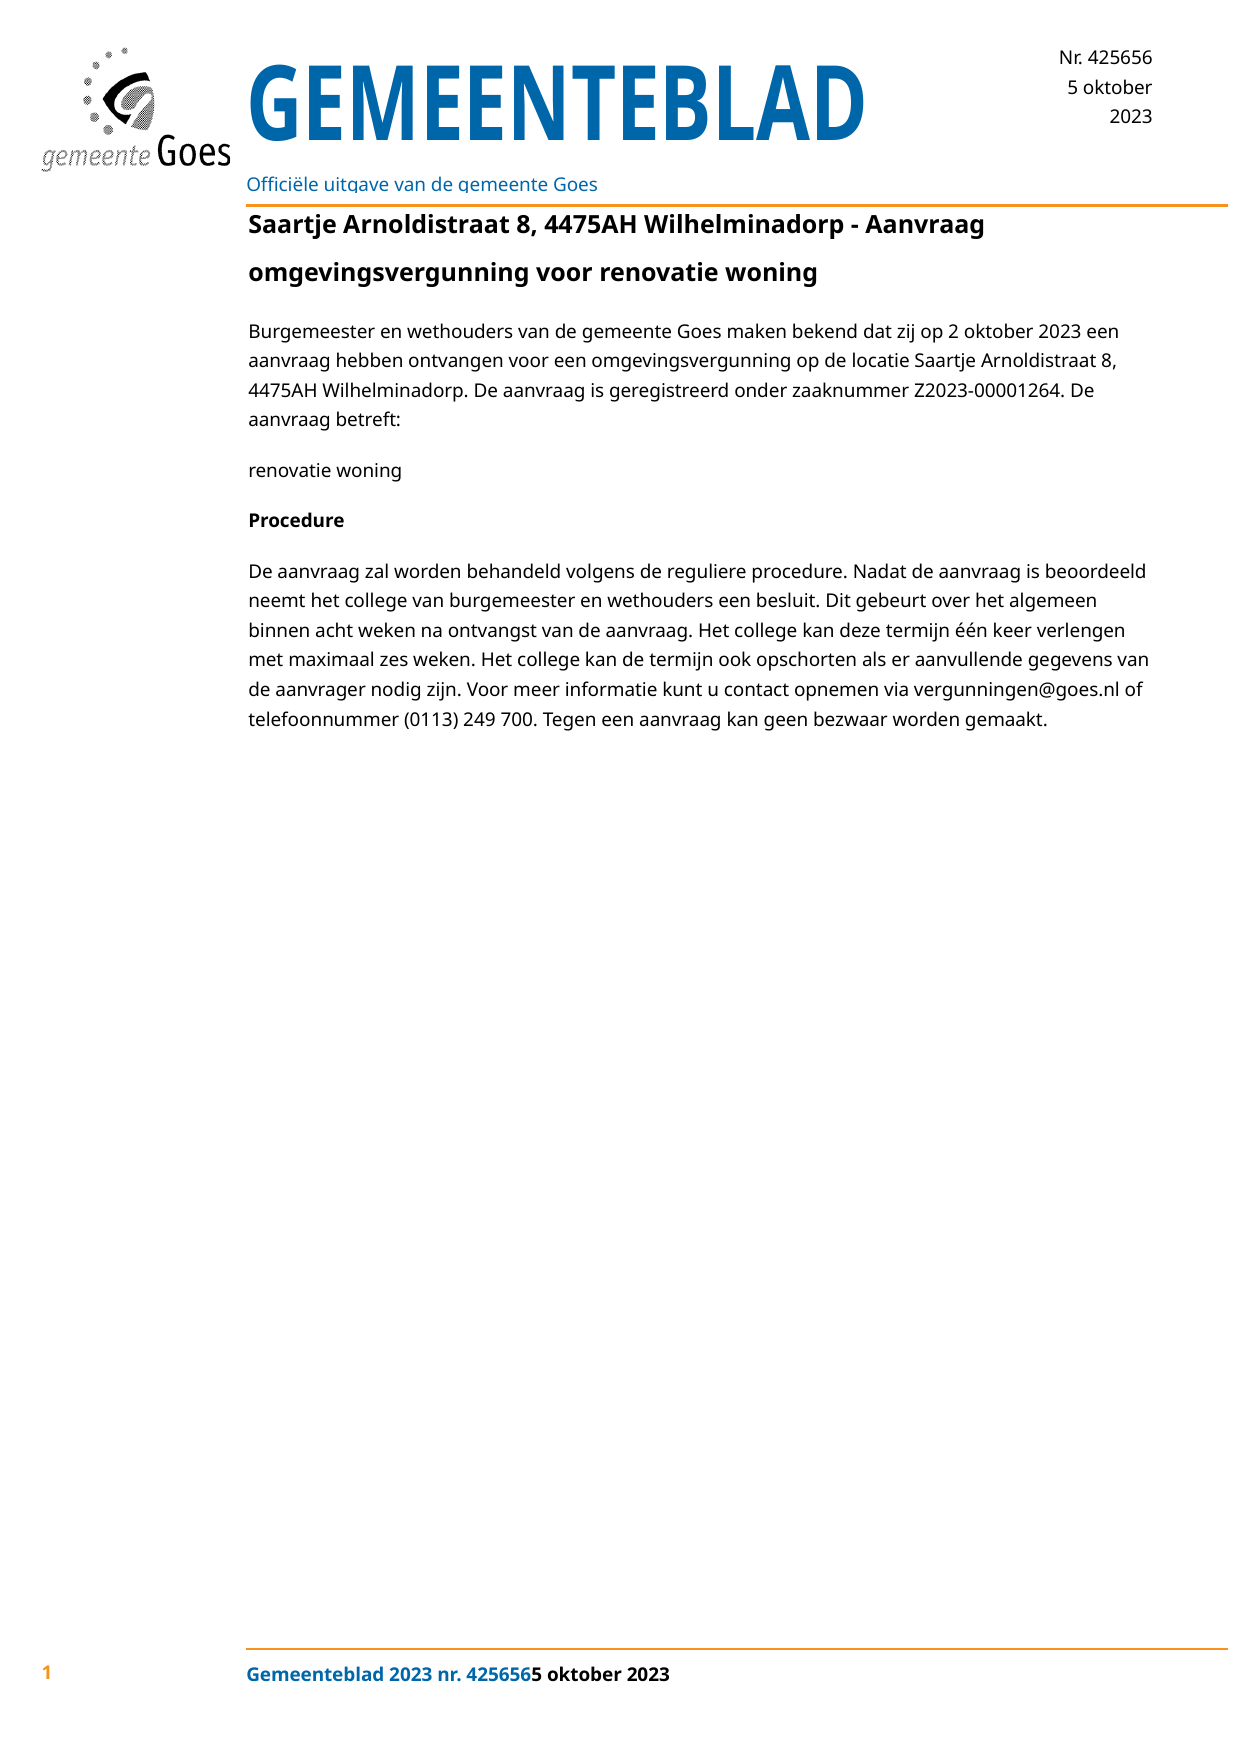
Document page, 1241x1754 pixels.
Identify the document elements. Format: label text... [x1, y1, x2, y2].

text Saartje Arnoldistraat 8, 4475AH Wilhelminadorp - Aanvraag omgevingsvergunning voor renovatie woning [248, 207, 1152, 288]
text Burgemeester en wethouders van de gemeente Goes maken bekend dat zij op 2 oktober 2023 een aanvraag hebben ontvangen voor een omgevingsvergunning op de locatie Saartje Arnoldistraat 8, 4475AH Wilhelminadorp. De aanvraag is geregistreerd onder zaaknummer Z2023-00001264. De aanvraag betreft: [248, 318, 1152, 432]
text Procedure [248, 507, 1152, 533]
text De aanvraag zal worden behandeld volgens de reguliere procedure. Nadat de aanvraag is beoordeeld neemt het college van burgemeester en wethouders een besluit. Dit gebeurt over het algemeen binnen acht weken na ontvangst van de aanvraag. Het college kan deze termijn één keer verlengen met maximaal zes weken. Het college kan de termijn ook opschorten als er aanvullende gegevens van de aanvrager nodig zijn. Voor meer informatie kunt u contact opnemen via vergunningen@goes.nl of telefoonnummer (0113) 249 700. Tegen een aanvraag kan geen bezwaar worden gemaakt. [248, 558, 1152, 732]
picture [41, 47, 231, 172]
text renovatie woning [248, 457, 1152, 483]
